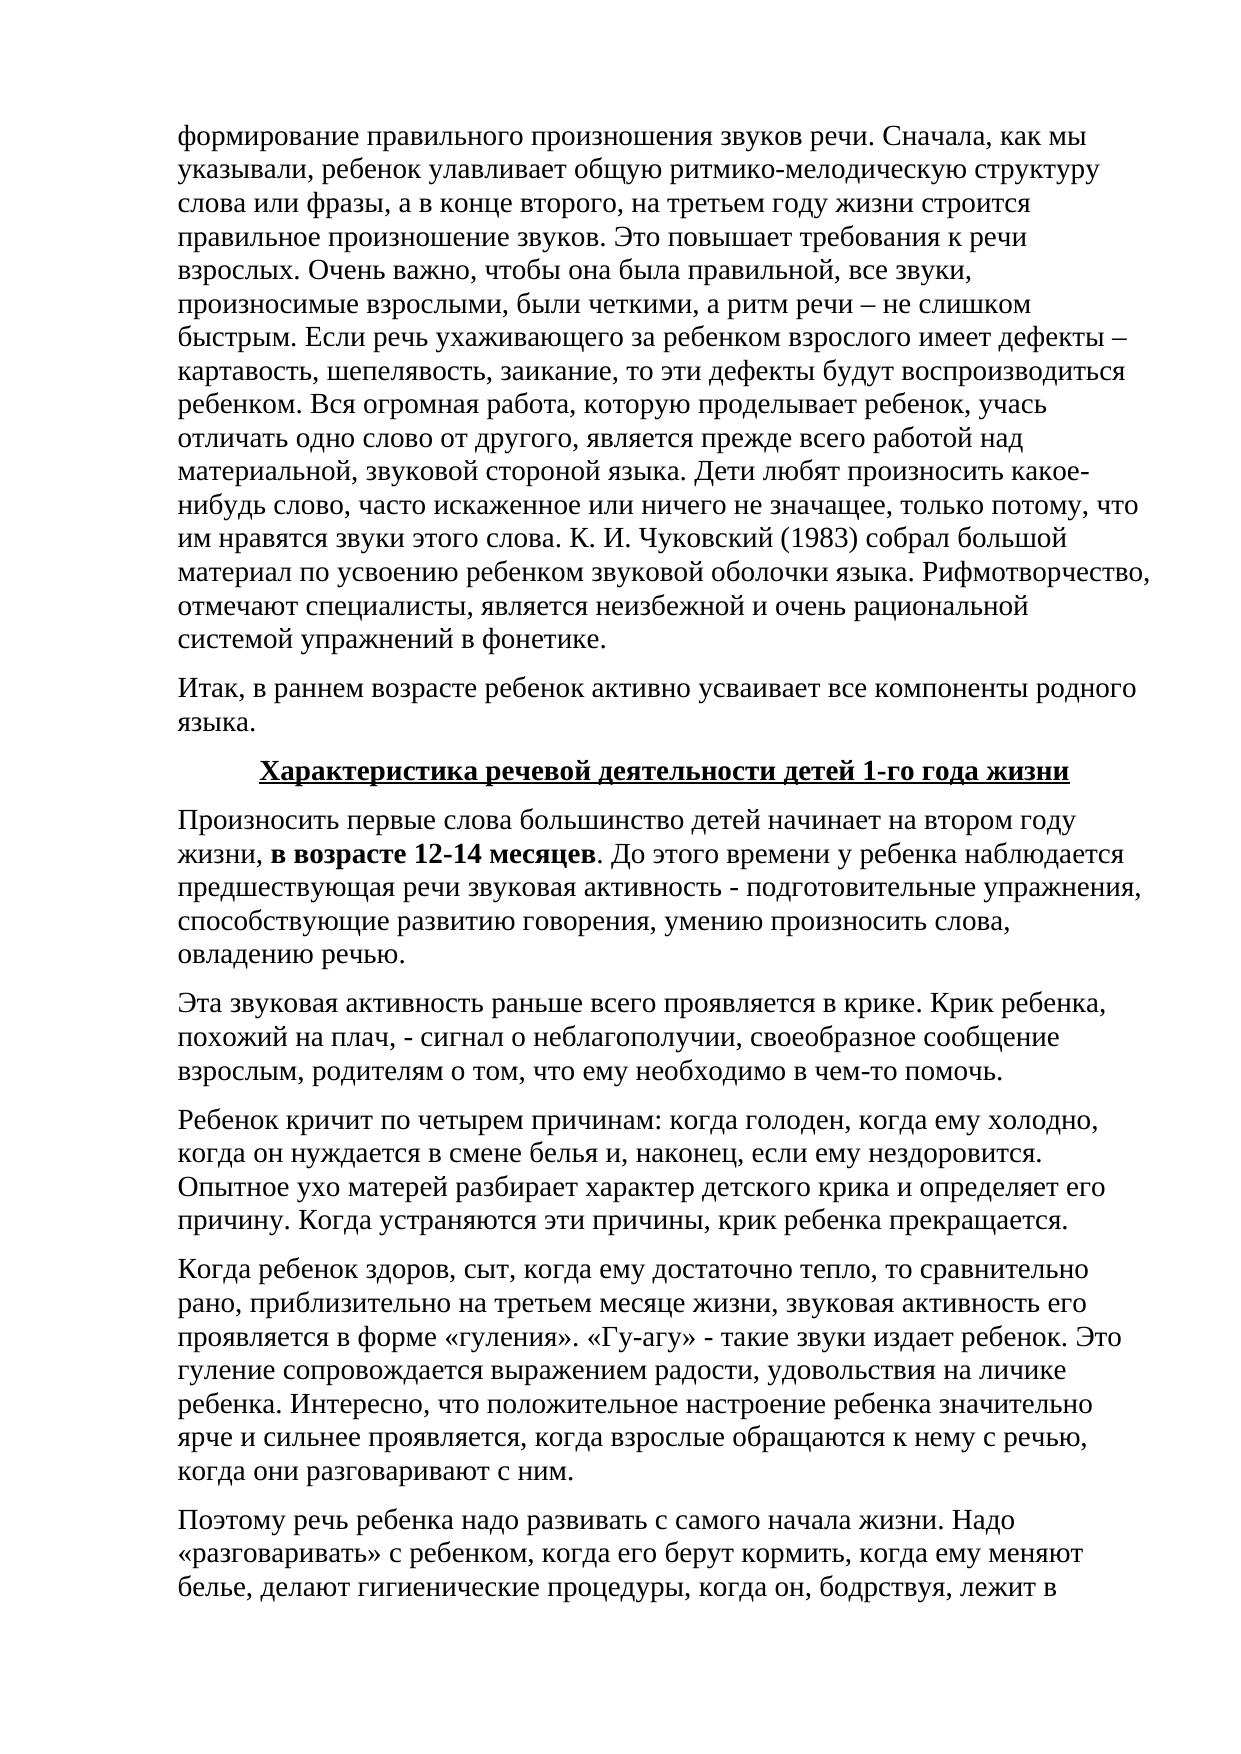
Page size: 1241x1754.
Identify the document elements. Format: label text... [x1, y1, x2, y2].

text Когда ребенок здоров, сыт, когда ему достаточно тепло, то сравнительно рано, приблизительно на третьем месяце жизни, звуковая активность его проявляется в форме «гуления». «Гу-агу» - такие звуки издает ребенок. Это гуление сопровождается выражением радости, удовольствия на личике ребенка. Интересно, что положительное настроение ребенка значительно ярче и сильнее проявляется, когда взрослые обращаются к нему с речью, когда они разговаривают с ним. [177, 1252, 1152, 1486]
text Характеристика речевой деятельности детей 1-го года жизни [177, 753, 1152, 787]
text Ребенок кричит по четырем причинам: когда голоден, когда ему холодно, когда он нуждается в смене белья и, наконец, если ему нездоровится. Опытное ухо матерей разбирает характер детского крика и определяет его причину. Когда устраняются эти причины, крик ребенка прекращается. [177, 1102, 1152, 1236]
text Эта звуковая активность раньше всего проявляется в крике. Крик ребенка, похожий на плач, - сигнал о неблагополучии, своеобразное сообщение взрослым, родителям о том, что ему необходимо в чем-то помочь. [177, 986, 1152, 1086]
text Поэтому речь ребенка надо развивать с самого начала жизни. Надо «разговаривать» с ребенком, когда его берут кормить, когда ему меняют белье, делают гигиенические процедуры, когда он, бодрствуя, лежит в [177, 1502, 1152, 1603]
text формирование правильного произношения звуков речи. Сначала, как мы указывали, ребенок улавливает общую ритмико-мелодическую структуру слова или фразы, а в конце второго, на третьем году жизни строится правильное произношение звуков. Это повышает требования к речи взрослых. Очень важно, чтобы она была правильной, все звуки, произносимые взрослыми, были четкими, а ритм речи – не слишком быстрым. Если речь ухаживающего за ребенком взрослого имеет дефекты – картавость, шепелявость, заикание, то эти дефекты будут воспроизводиться ребенком. Вся огромная работа, которую проделывает ребенок, учась отличать одно слово от другого, является прежде всего работой над материальной, звуковой стороной языка. Дети любят произносить какое-нибудь слово, часто искаженное или ничего не значащее, только потому, что им нравятся звуки этого слова. К. И. Чуковский (1983) собрал большой материал по усвоению ребенком звуковой оболочки языка. Рифмотворчество, отмечают специалисты, является неизбежной и очень рациональной системой упражнений в фонетике. [177, 118, 1152, 655]
text Произносить первые слова большинство детей начинает на втором году жизни, в возрасте 12-14 месяцев. До этого времени у ребенка наблюдается предшествующая речи звуковая активность - подготовительные упражнения, способствующие развитию говорения, умению произносить слова, овладению речью. [177, 802, 1152, 970]
text Итак, в раннем возрасте ребенок активно усваивает все компоненты родного языка. [177, 670, 1152, 737]
